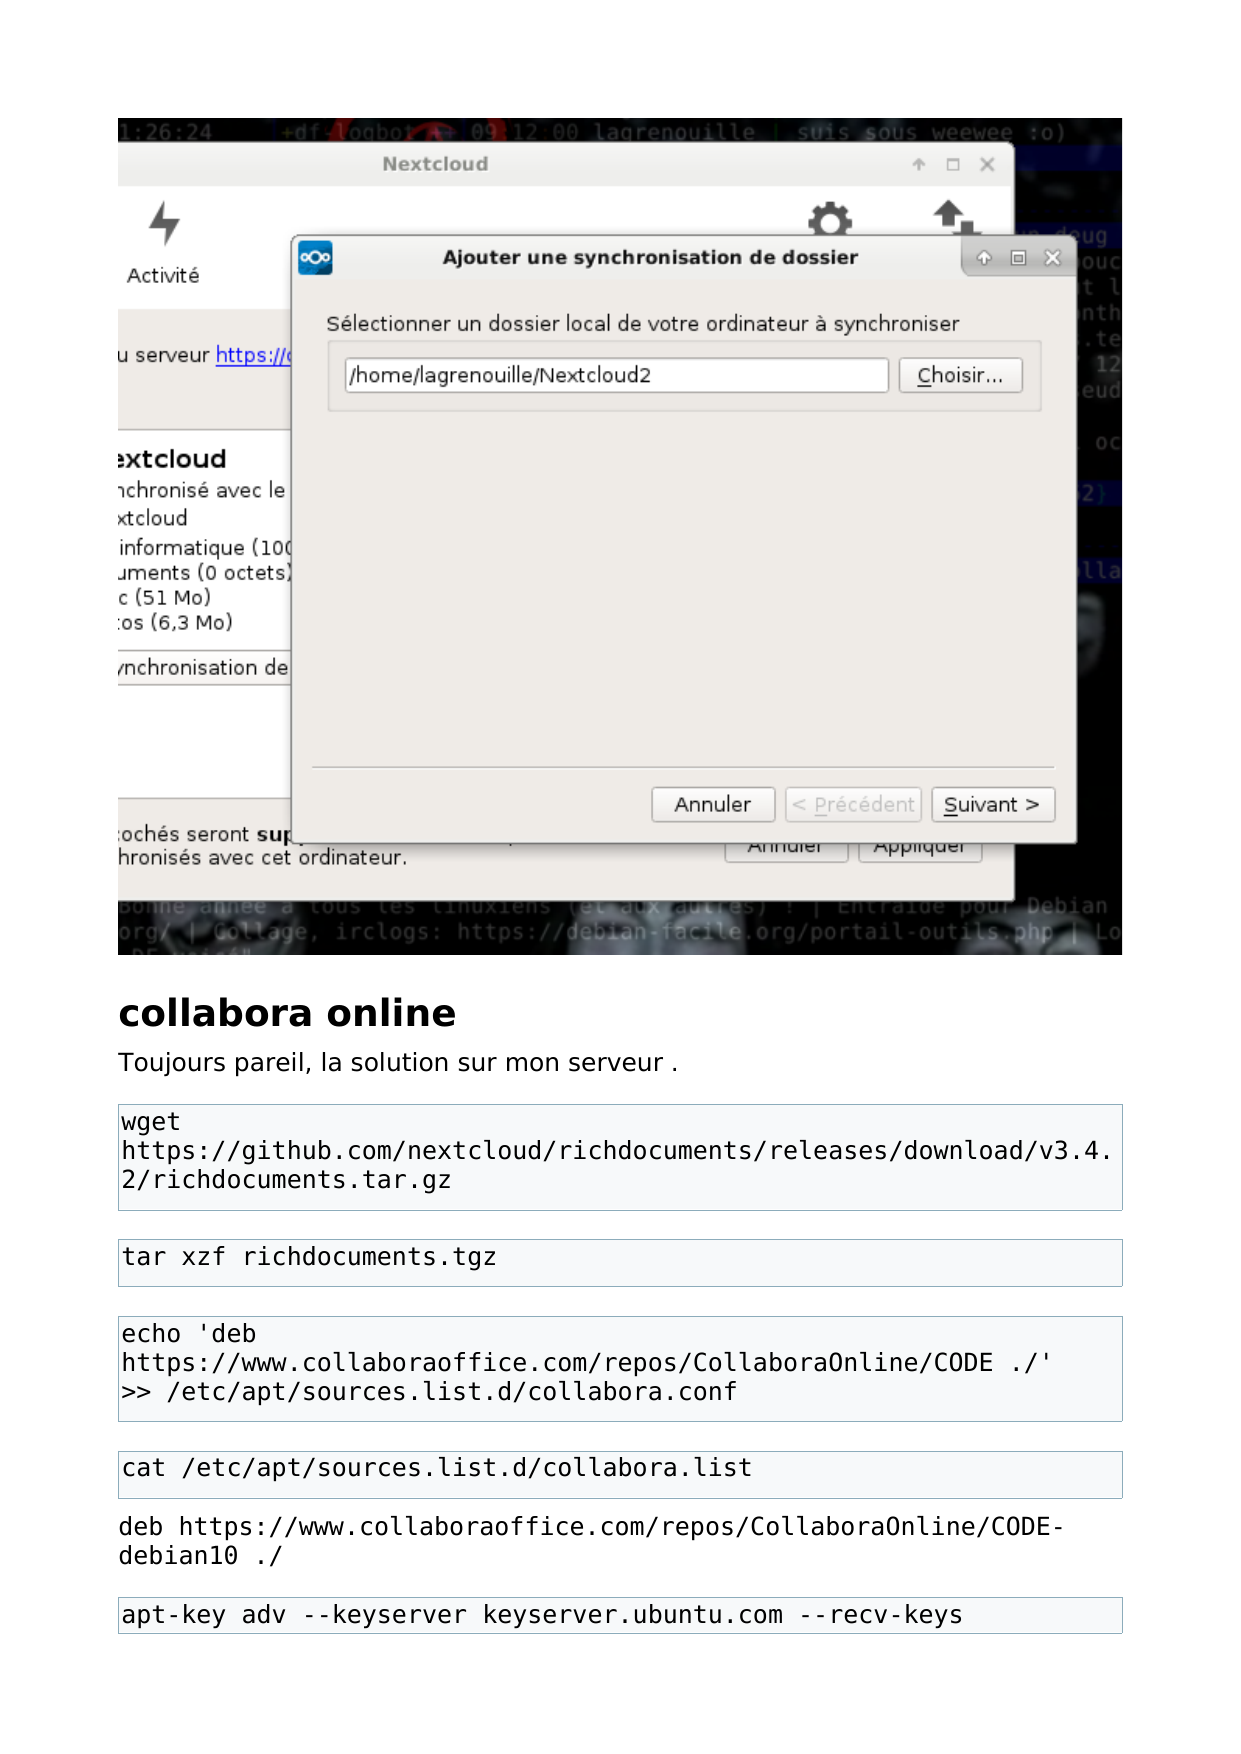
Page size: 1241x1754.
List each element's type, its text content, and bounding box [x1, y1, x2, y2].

table_header wget https://github.com/nextcloud/richdocuments/releases/download/v3.4.2/richdocuments.tar.gz [119, 1105, 1122, 1209]
text Toujours pareil, la solution sur mon serveur . [118, 1048, 1122, 1077]
table_header echo 'deb https://www.collaboraoffice.com/repos/CollaboraOnline/CODE ./' >> /etc/apt/sources.list.d/collabora.conf [119, 1317, 1122, 1421]
table_header apt-key adv --keyserver keyserver.ubuntu.com --recv-keys [119, 1598, 1122, 1632]
subtitle collabora online [118, 992, 1122, 1035]
text deb https://www.collaboraoffice.com/repos/CollaboraOnline/CODE-debian10 ./ [118, 1512, 1122, 1571]
table_header tar xzf richdocuments.tgz [119, 1240, 1122, 1286]
picture [118, 118, 1123, 955]
table_header cat /etc/apt/sources.list.d/collabora.list [119, 1452, 1122, 1497]
